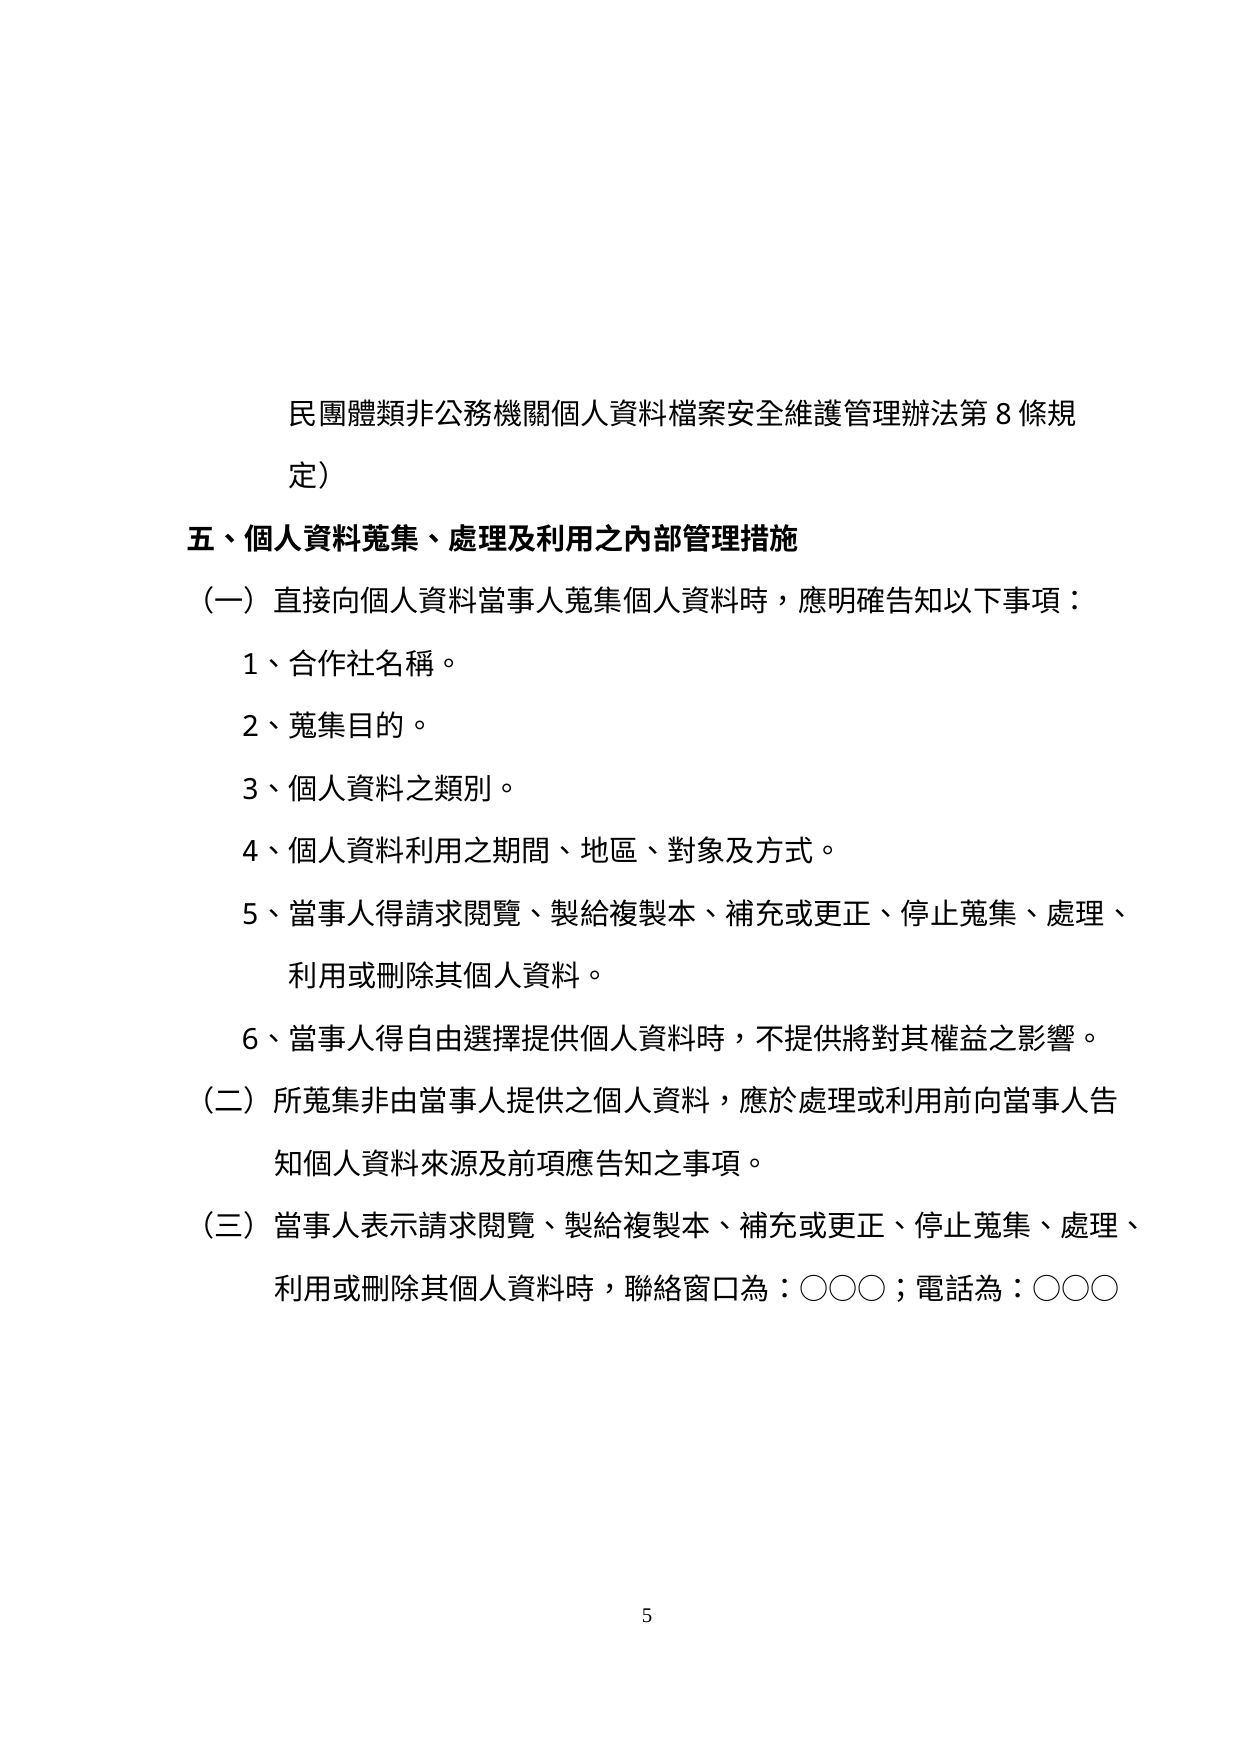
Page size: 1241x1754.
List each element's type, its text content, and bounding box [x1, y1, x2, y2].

text 5、當事人得請求閱覽、製給複製本、補充或更正、停止蒐集、處理、利用或刪除其個人資料。 [241, 870, 1125, 995]
text （三）當事人表示請求閱覽、製給複製本、補充或更正、停止蒐集、處理、利用或刪除其個人資料時，聯絡窗口為：○○○；電話為：○○○○○○。並將聯絡窗口及電話等資料，揭示於合作社社址所在地或其他適當場所；如有網站者，亦得揭露於網頁。如認有拒絕當事人行使上述權利之事由，應附理由通知當事人。 [185, 1182, 1125, 1307]
text 2、蒐集目的。 [241, 682, 1125, 745]
text 3、個人資料之類別。 [241, 745, 1125, 807]
text 五、個人資料蒐集、處理及利用之內部管理措施 [186, 495, 1125, 557]
text 4、遇有達1,000筆以上之個人資料事故時，應於發現後72小時內，以書面通報主管機關。（書面通報格式詳如內政部指定合作及人民團體類非公務機關個人資料檔案安全維護管理辦法第8條規定） [241, 370, 1125, 495]
text （一）直接向個人資料當事人蒐集個人資料時，應明確告知以下事項： [185, 557, 1125, 620]
text 1、合作社名稱。 [241, 620, 1125, 682]
text 6、當事人得自由選擇提供個人資料時，不提供將對其權益之影響。 [241, 995, 1125, 1057]
text （二）所蒐集非由當事人提供之個人資料，應於處理或利用前向當事人告知個人資料來源及前項應告知之事項。 [185, 1057, 1125, 1182]
text 4、個人資料利用之期間、地區、對象及方式。 [241, 807, 1125, 870]
